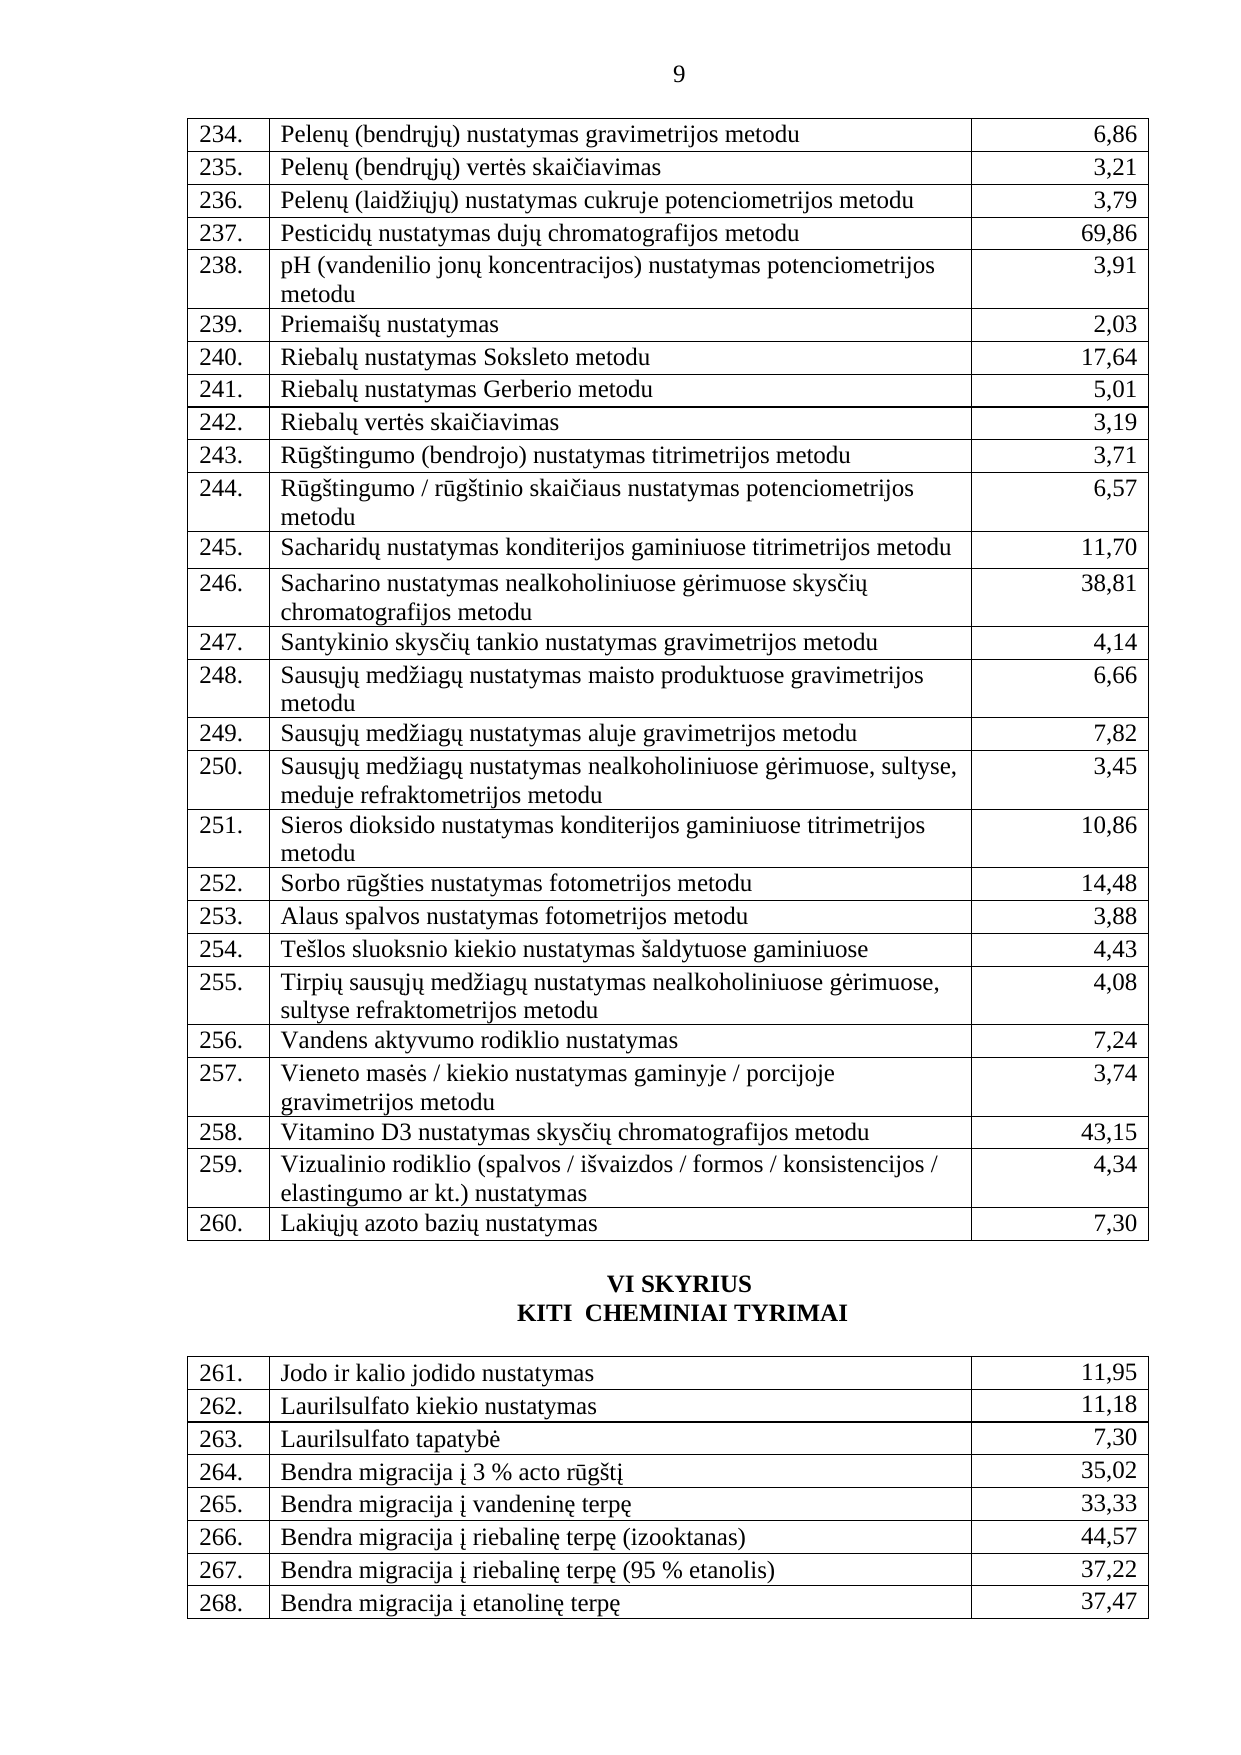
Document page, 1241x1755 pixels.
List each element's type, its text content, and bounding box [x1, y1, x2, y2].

table_header 261. [188, 1357, 269, 1388]
table_cell 245. [188, 532, 269, 567]
table_cell 250. [188, 751, 269, 809]
table_cell Bendra migracija į vandeninę terpę [270, 1488, 971, 1520]
table_cell 4,14 [972, 627, 1148, 659]
table_cell 3,21 [972, 152, 1148, 184]
table_cell 249. [188, 718, 269, 750]
table_cell Tirpių sausųjų medžiagų nustatymas nealkoholiniuose gėrimuose, sultyse refraktometrijos metodu [270, 967, 971, 1024]
table_cell 3,79 [972, 185, 1148, 217]
table_cell 244. [188, 473, 269, 531]
table_cell 6,66 [972, 660, 1148, 717]
table_cell 239. [188, 309, 269, 341]
table_cell 263. [188, 1423, 269, 1454]
table_cell 35,02 [972, 1455, 1148, 1487]
table_cell 246. [188, 569, 269, 626]
table_cell 234. [188, 119, 269, 151]
table_cell 254. [188, 934, 269, 966]
table_cell 237. [188, 218, 269, 249]
table_cell 38,81 [972, 569, 1148, 626]
table_cell 11,70 [972, 532, 1148, 567]
table_cell Pelenų (bendrųjų) vertės skaičiavimas [270, 152, 971, 184]
table_cell Vitamino D3 nustatymas skysčių chromatografijos metodu [270, 1117, 971, 1148]
table_cell 5,01 [972, 375, 1148, 406]
text KITI CHEMINIAI TYRIMAI [177, 1298, 1181, 1327]
table_cell 33,33 [972, 1488, 1148, 1520]
table_cell 240. [188, 342, 269, 373]
table_cell 4,34 [972, 1149, 1148, 1207]
table_cell 256. [188, 1025, 269, 1057]
table_cell 37,22 [972, 1554, 1148, 1585]
table_cell Santykinio skysčių tankio nustatymas gravimetrijos metodu [270, 627, 971, 659]
table_cell 260. [188, 1208, 269, 1240]
table_cell Pelenų (laidžiųjų) nustatymas cukruje potenciometrijos metodu [270, 185, 971, 217]
table_cell 3,74 [972, 1058, 1148, 1116]
table_cell 4,08 [972, 967, 1148, 1024]
table_cell Sacharino nustatymas nealkoholiniuose gėrimuose skysčių chromatografijos metodu [270, 569, 971, 626]
table_cell 242. [188, 408, 269, 439]
table_cell 238. [188, 250, 269, 308]
table_cell 43,15 [972, 1117, 1148, 1148]
table_cell Sorbo rūgšties nustatymas fotometrijos metodu [270, 868, 971, 900]
table_cell Riebalų vertės skaičiavimas [270, 408, 971, 439]
table_cell Riebalų nustatymas Soksleto metodu [270, 342, 971, 373]
table_cell Sieros dioksido nustatymas konditerijos gaminiuose titrimetrijos metodu [270, 810, 971, 867]
table_cell Tešlos sluoksnio kiekio nustatymas šaldytuose gaminiuose [270, 934, 971, 966]
table_cell 6,86 [972, 119, 1148, 151]
table_cell Bendra migracija į riebalinę terpę (95 % etanolis) [270, 1554, 971, 1585]
table_cell 3,45 [972, 751, 1148, 809]
table_cell 247. [188, 627, 269, 659]
table_cell Pelenų (bendrųjų) nustatymas gravimetrijos metodu [270, 119, 971, 151]
table_cell Sausųjų medžiagų nustatymas maisto produktuose gravimetrijos metodu [270, 660, 971, 717]
table_cell Laurilsulfato tapatybė [270, 1423, 971, 1454]
table_cell 235. [188, 152, 269, 184]
table_cell Bendra migracija į riebalinę terpę (izooktanas) [270, 1521, 971, 1553]
table_cell 17,64 [972, 342, 1148, 373]
table_cell 4,43 [972, 934, 1148, 966]
table_cell Pesticidų nustatymas dujų chromatografijos metodu [270, 218, 971, 249]
table_cell 69,86 [972, 218, 1148, 249]
table_cell Riebalų nustatymas Gerberio metodu [270, 375, 971, 406]
table_cell 3,91 [972, 250, 1148, 308]
table_cell 2,03 [972, 309, 1148, 341]
table_cell Laurilsulfato kiekio nustatymas [270, 1390, 971, 1421]
table_cell 268. [188, 1586, 269, 1618]
table_cell 44,57 [972, 1521, 1148, 1553]
table_cell 259. [188, 1149, 269, 1207]
table_cell 3,88 [972, 901, 1148, 933]
table_cell 252. [188, 868, 269, 900]
table_cell 253. [188, 901, 269, 933]
table_cell 37,47 [972, 1586, 1148, 1618]
table_cell 243. [188, 440, 269, 472]
table_cell 3,19 [972, 408, 1148, 439]
table_cell 262. [188, 1390, 269, 1421]
table_cell Rūgštingumo (bendrojo) nustatymas titrimetrijos metodu [270, 440, 971, 472]
table_cell 266. [188, 1521, 269, 1553]
table_cell 7,30 [972, 1208, 1148, 1240]
table_cell 248. [188, 660, 269, 717]
table_cell Sausųjų medžiagų nustatymas nealkoholiniuose gėrimuose, sultyse, meduje refraktometrijos metodu [270, 751, 971, 809]
table_cell pH (vandenilio jonų koncentracijos) nustatymas potenciometrijos metodu [270, 250, 971, 308]
table_cell Vieneto masės / kiekio nustatymas gaminyje / porcijoje gravimetrijos metodu [270, 1058, 971, 1116]
table_cell 7,82 [972, 718, 1148, 750]
table_cell 7,30 [972, 1423, 1148, 1454]
table_header Jodo ir kalio jodido nustatymas [270, 1357, 971, 1388]
table_cell 265. [188, 1488, 269, 1520]
table_cell 10,86 [972, 810, 1148, 867]
table_cell 14,48 [972, 868, 1148, 900]
table_cell 257. [188, 1058, 269, 1116]
table_cell Priemaišų nustatymas [270, 309, 971, 341]
table_cell 3,71 [972, 440, 1148, 472]
table_cell Sacharidų nustatymas konditerijos gaminiuose titrimetrijos metodu [270, 532, 971, 567]
table_cell Rūgštingumo / rūgštinio skaičiaus nustatymas potenciometrijos metodu [270, 473, 971, 531]
table_cell Alaus spalvos nustatymas fotometrijos metodu [270, 901, 971, 933]
table_cell Bendra migracija į 3 % acto rūgštį [270, 1455, 971, 1487]
table_cell 241. [188, 375, 269, 406]
table_cell Lakiųjų azoto bazių nustatymas [270, 1208, 971, 1240]
table_cell 7,24 [972, 1025, 1148, 1057]
table_cell 236. [188, 185, 269, 217]
table_cell 251. [188, 810, 269, 867]
text VI SKYRIUS [177, 1269, 1181, 1298]
table_cell Bendra migracija į etanolinę terpę [270, 1586, 971, 1618]
table_header 11,95 [972, 1357, 1148, 1388]
table_cell Vizualinio rodiklio (spalvos / išvaizdos / formos / konsistencijos / elastingumo ar kt.) nustatymas [270, 1149, 971, 1207]
table_cell Sausųjų medžiagų nustatymas aluje gravimetrijos metodu [270, 718, 971, 750]
table_cell 258. [188, 1117, 269, 1148]
table_cell 264. [188, 1455, 269, 1487]
table_cell 255. [188, 967, 269, 1024]
table_cell 11,18 [972, 1390, 1148, 1421]
table_cell 267. [188, 1554, 269, 1585]
table_cell 6,57 [972, 473, 1148, 531]
table_cell Vandens aktyvumo rodiklio nustatymas [270, 1025, 971, 1057]
